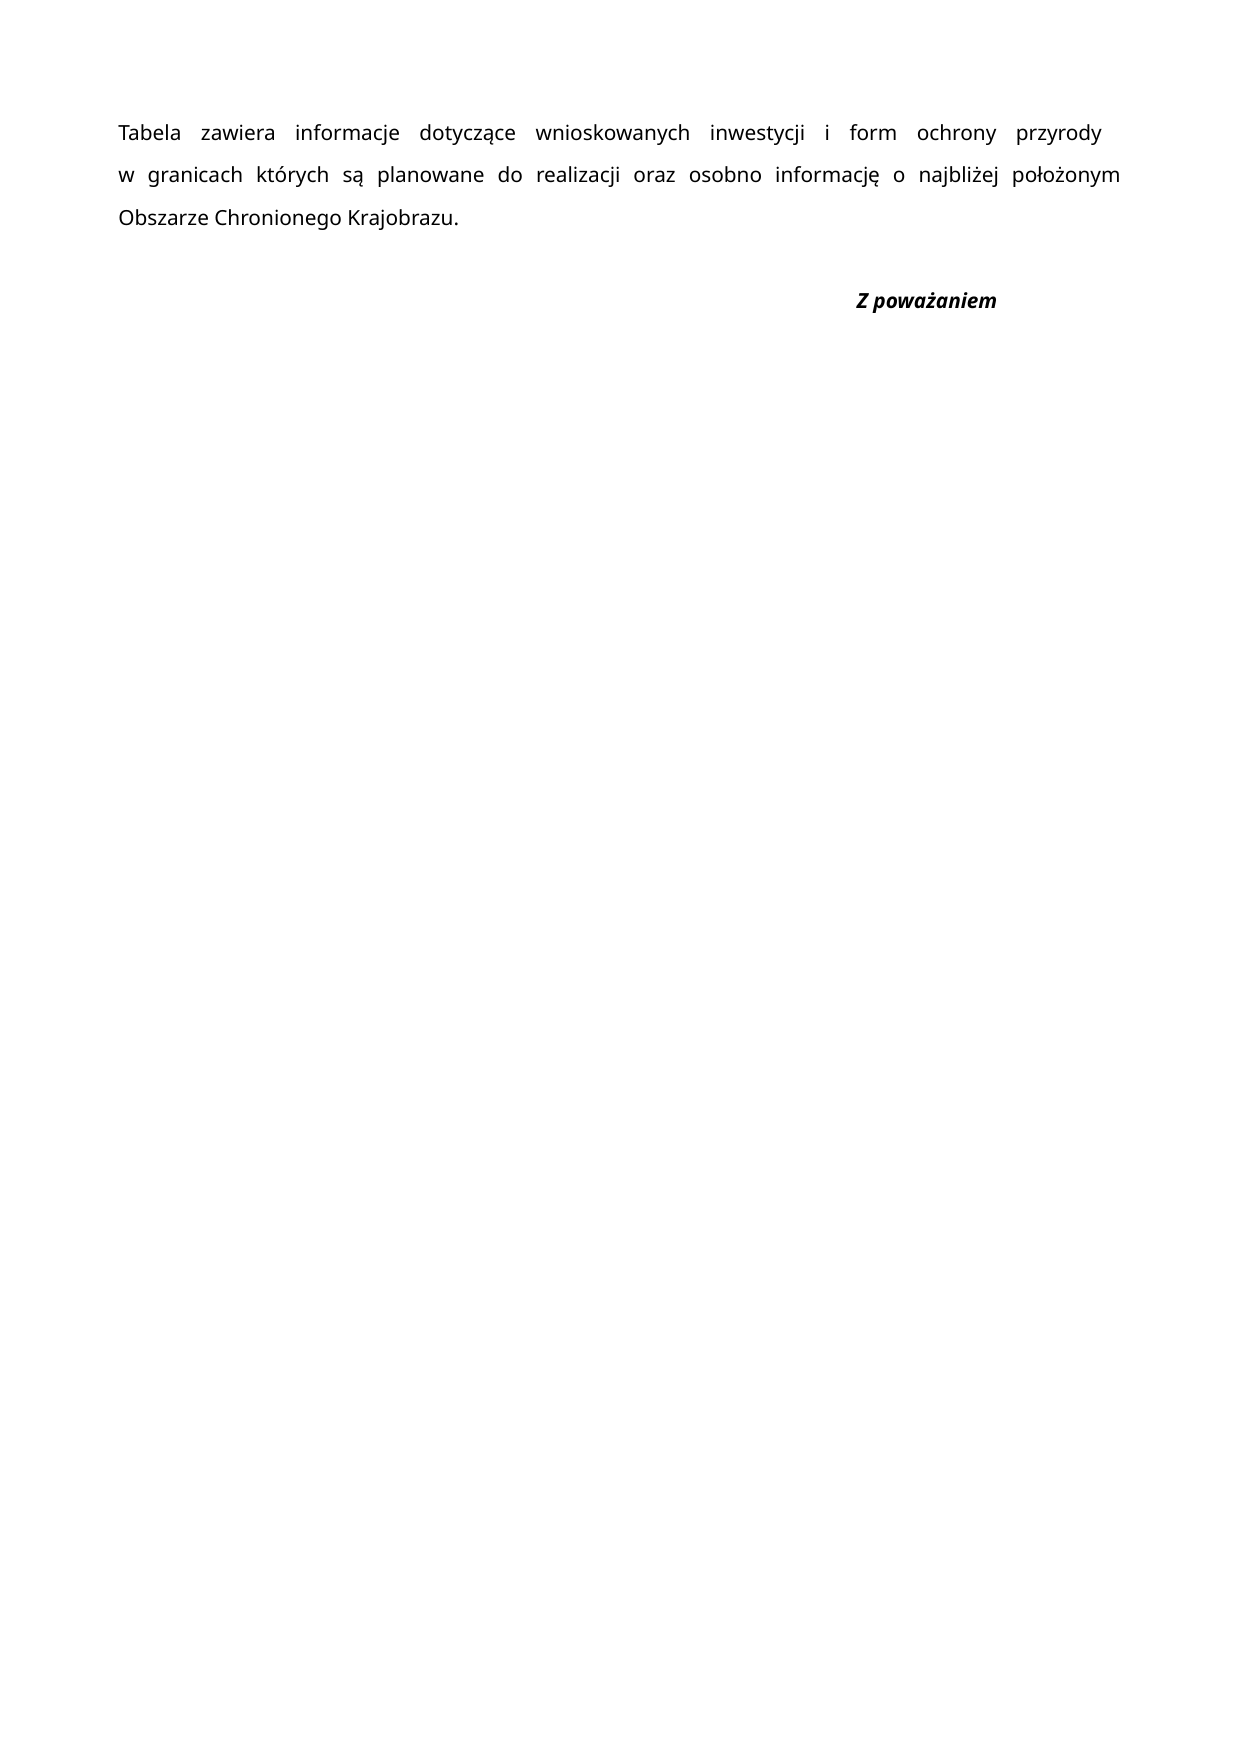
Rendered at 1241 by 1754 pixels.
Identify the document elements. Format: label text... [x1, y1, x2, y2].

text Z poważaniem [118, 286, 1122, 315]
text Tabela zawiera informacje dotyczące wnioskowanych inwestycji i form ochrony przyrody w granicach których są planowane do realizacji oraz osobno informację o najbliżej położonym Obszarze Chronionego Krajobrazu. [118, 118, 1122, 231]
